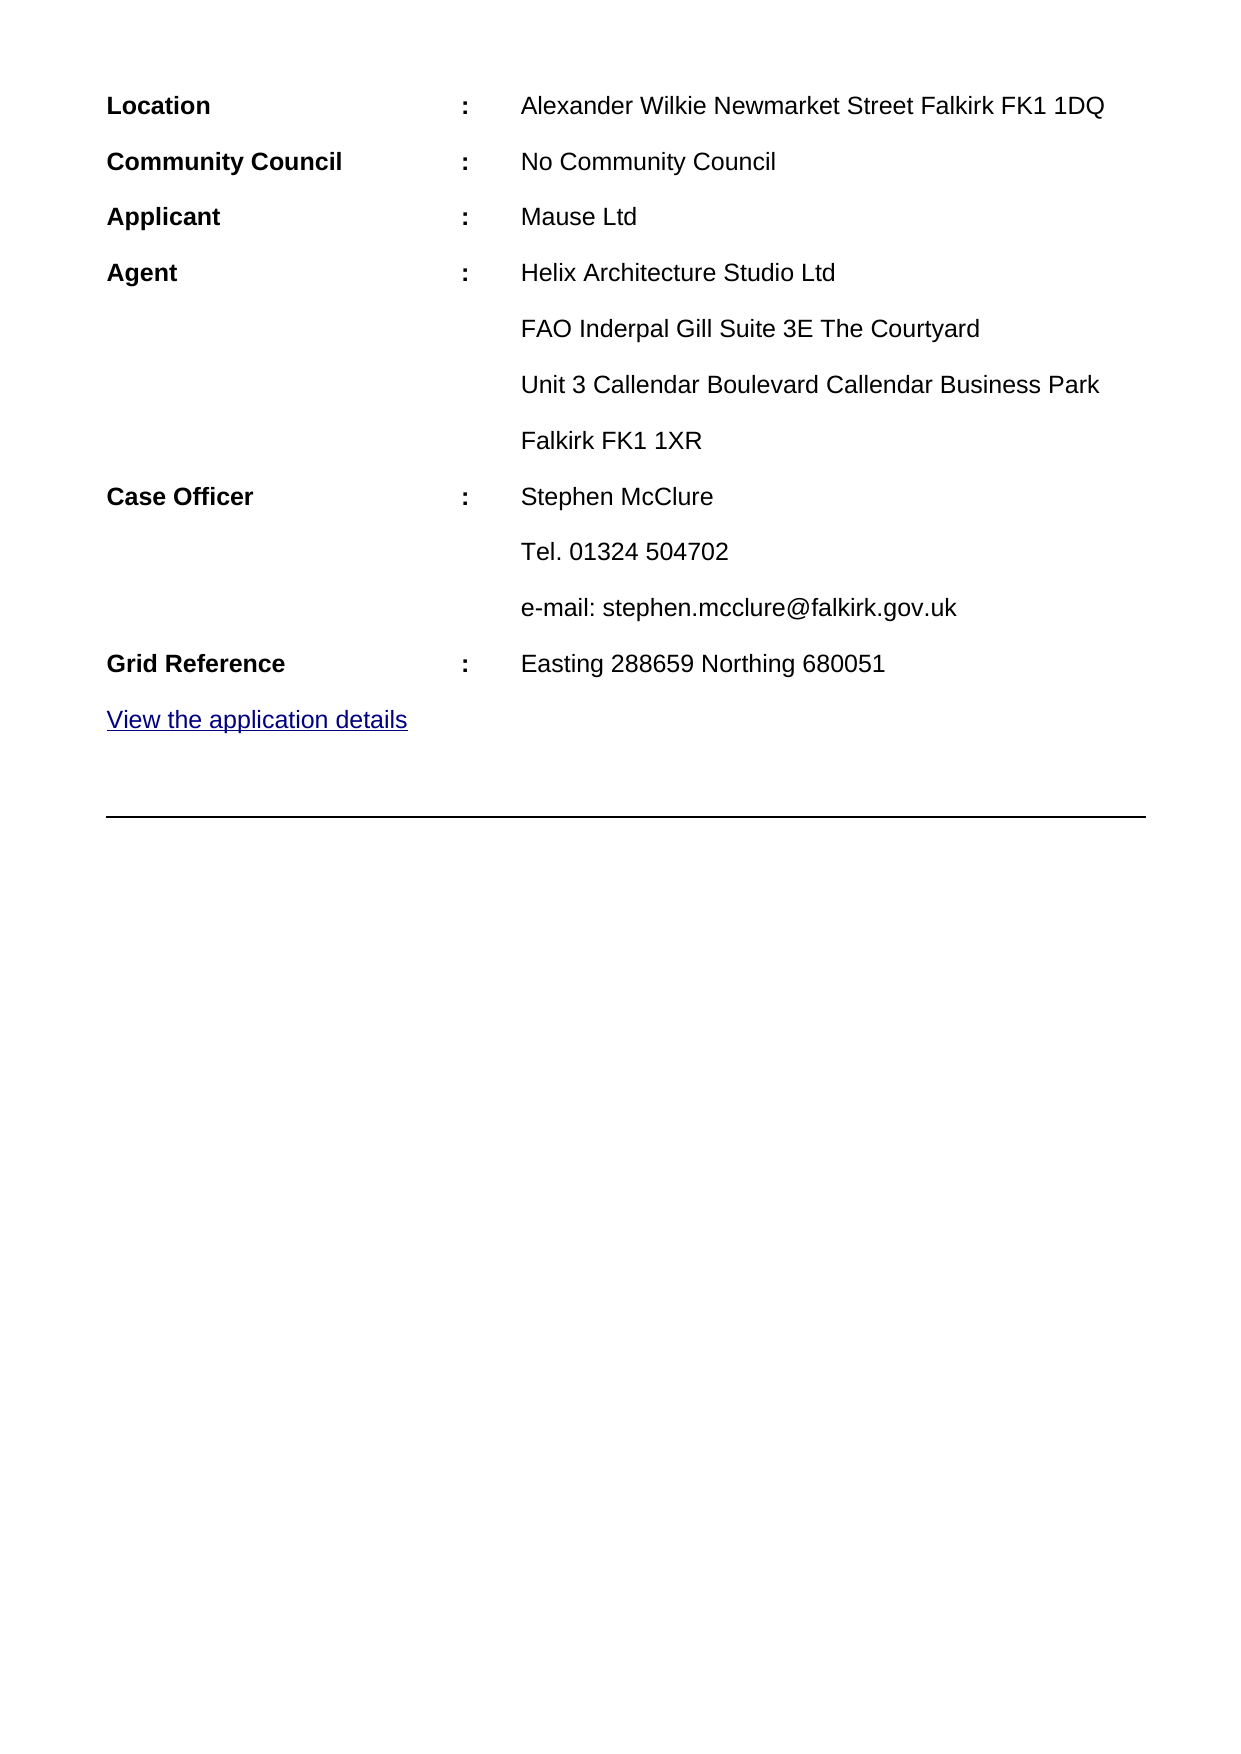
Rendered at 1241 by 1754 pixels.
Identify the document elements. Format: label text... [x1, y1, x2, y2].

text Unit 3 Callendar Boulevard Callendar Business Park [106, 370, 1146, 398]
text Location : Alexander Wilkie Newmarket Street Falkirk FK1 1DQ [106, 91, 1146, 119]
text Community Council : No Community Council [106, 146, 1146, 175]
text Falkirk FK1 1XR [106, 426, 1146, 454]
text Agent : Helix Architecture Studio Ltd [106, 258, 1146, 287]
text View the application details [106, 705, 1146, 733]
text Grid Reference : Easting 288659 Northing 680051 [106, 649, 1146, 678]
text Tel. 01324 504702 [106, 537, 1146, 566]
text Case Officer : Stephen McClure [106, 481, 1146, 510]
text Applicant : Mause Ltd [106, 202, 1146, 231]
text FAO Inderpal Gill Suite 3E The Courtyard [106, 314, 1146, 343]
text e-mail: stephen.mcclure@falkirk.gov.uk [106, 593, 1146, 622]
